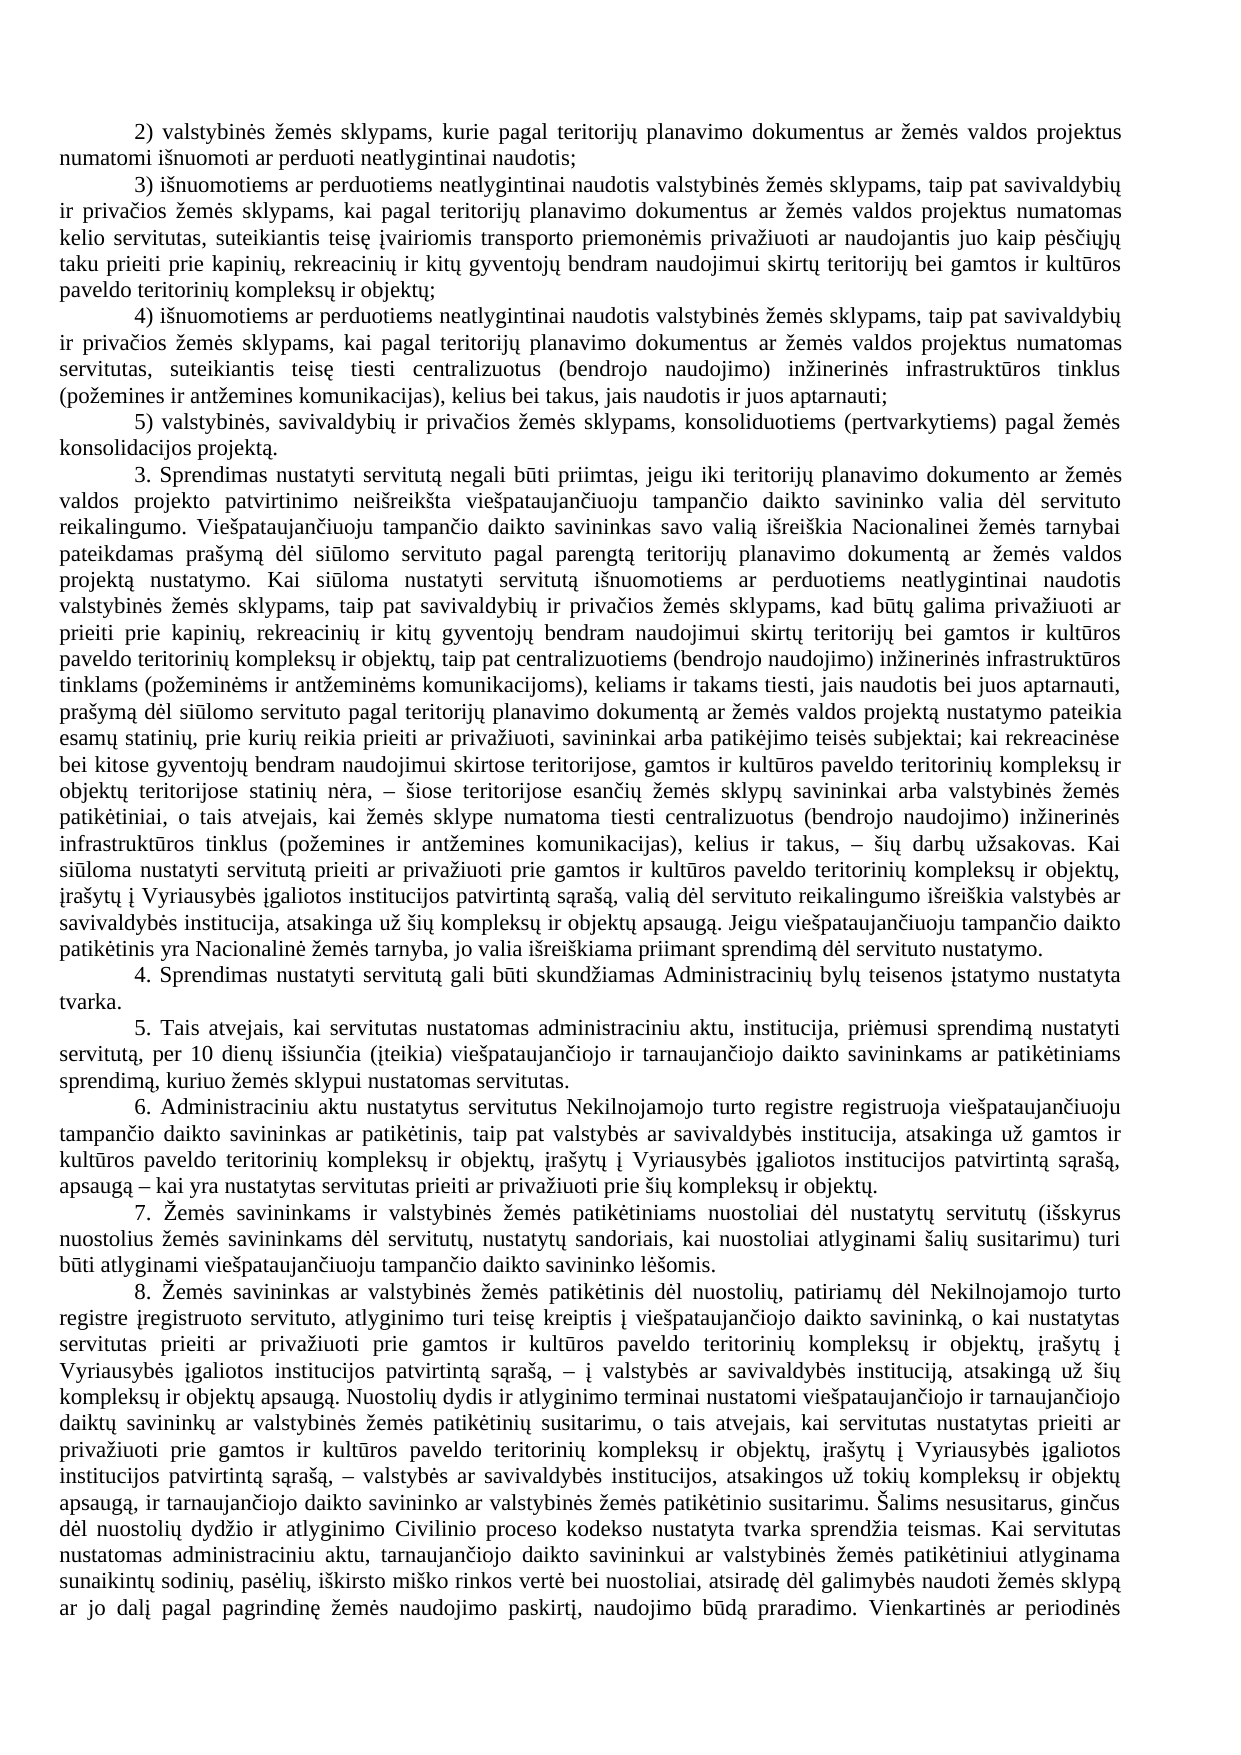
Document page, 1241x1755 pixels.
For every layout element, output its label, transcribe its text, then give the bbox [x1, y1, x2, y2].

text 4. Sprendimas nustatyti servitutą gali būti skundžiamas Administracinių bylų teisenos įstatymo nustatyta tvarka. [59, 961, 1122, 1014]
text 6. Administraciniu aktu nustatytus servitutus Nekilnojamojo turto registre registruoja viešpataujančiuoju tampančio daikto savininkas ar patikėtinis, taip pat valstybės ar savivaldybės institucija, atsakinga už gamtos ir kultūros paveldo teritorinių kompleksų ir objektų, įrašytų į Vyriausybės įgaliotos institucijos patvirtintą sąrašą, apsaugą – kai yra nustatytas servitutas prieiti ar privažiuoti prie šių kompleksų ir objektų. [59, 1093, 1122, 1199]
text 5) valstybinės, savivaldybių ir privačios žemės sklypams, konsoliduotiems (pertvarkytiems) pagal žemės konsolidacijos projektą. [59, 408, 1122, 461]
text 7. Žemės savininkams ir valstybinės žemės patikėtiniams nuostoliai dėl nustatytų servitutų (išskyrus nuostolius žemės savininkams dėl servitutų, nustatytų sandoriais, kai nuostoliai atlyginami šalių susitarimu) turi būti atlyginami viešpataujančiuoju tampančio daikto savininko lėšomis. [59, 1199, 1122, 1278]
text 5. Tais atvejais, kai servitutas nustatomas administraciniu aktu, institucija, priėmusi sprendimą nustatyti servitutą, per 10 dienų išsiunčia (įteikia) viešpataujančiojo ir tarnaujančiojo daikto savininkams ar patikėtiniams sprendimą, kuriuo žemės sklypui nustatomas servitutas. [59, 1014, 1122, 1093]
text 2) valstybinės žemės sklypams, kurie pagal teritorijų planavimo dokumentus ar žemės valdos projektus numatomi išnuomoti ar perduoti neatlygintinai naudotis; [59, 118, 1122, 171]
text 4) išnuomotiems ar perduotiems neatlygintinai naudotis valstybinės žemės sklypams, taip pat savivaldybių ir privačios žemės sklypams, kai pagal teritorijų planavimo dokumentus ar žemės valdos projektus numatomas servitutas, suteikiantis teisę tiesti centralizuotus (bendrojo naudojimo) inžinerinės infrastruktūros tinklus (požemines ir antžemines komunikacijas), kelius bei takus, jais naudotis ir juos aptarnauti; [59, 303, 1122, 408]
text 3) išnuomotiems ar perduotiems neatlygintinai naudotis valstybinės žemės sklypams, taip pat savivaldybių ir privačios žemės sklypams, kai pagal teritorijų planavimo dokumentus ar žemės valdos projektus numatomas kelio servitutas, suteikiantis teisę įvairiomis transporto priemonėmis privažiuoti ar naudojantis juo kaip pėsčiųjų taku prieiti prie kapinių, rekreacinių ir kitų gyventojų bendram naudojimui skirtų teritorijų bei gamtos ir kultūros paveldo teritorinių kompleksų ir objektų; [59, 171, 1122, 303]
text 8. Žemės savininkas ar valstybinės žemės patikėtinis dėl nuostolių, patiriamų dėl Nekilnojamojo turto registre įregistruoto servituto, atlyginimo turi teisę kreiptis į viešpataujančiojo daikto savininką, o kai nustatytas servitutas prieiti ar privažiuoti prie gamtos ir kultūros paveldo teritorinių kompleksų ir objektų, įrašytų į Vyriausybės įgaliotos institucijos patvirtintą sąrašą, – į valstybės ar savivaldybės instituciją, atsakingą už šių kompleksų ir objektų apsaugą. Nuostolių dydis ir atlyginimo terminai nustatomi viešpataujančiojo ir tarnaujančiojo daiktų savininkų ar valstybinės žemės patikėtinių susitarimu, o tais atvejais, kai servitutas nustatytas prieiti ar privažiuoti prie gamtos ir kultūros paveldo teritorinių kompleksų ir objektų, įrašytų į Vyriausybės įgaliotos institucijos patvirtintą sąrašą, – valstybės ar savivaldybės institucijos, atsakingos už tokių kompleksų ir objektų apsaugą, ir tarnaujančiojo daikto savininko ar valstybinės žemės patikėtinio susitarimu. Šalims nesusitarus, ginčus dėl nuostolių dydžio ir atlyginimo Civilinio proceso kodekso nustatyta tvarka sprendžia teismas. Kai servitutas nustatomas administraciniu aktu, tarnaujančiojo daikto savininkui ar valstybinės žemės patikėtiniui atlyginama sunaikintų sodinių, pasėlių, iškirsto miško rinkos vertė bei nuostoliai, atsiradę dėl galimybės naudoti žemės sklypą ar jo dalį pagal pagrindinę žemės naudojimo paskirtį, naudojimo būdą praradimo. Vienkartinės ar periodinės [59, 1278, 1122, 1620]
text 3. Sprendimas nustatyti servitutą negali būti priimtas, jeigu iki teritorijų planavimo dokumento ar žemės valdos projekto patvirtinimo neišreikšta viešpataujančiuoju tampančio daikto savininko valia dėl servituto reikalingumo. Viešpataujančiuoju tampančio daikto savininkas savo valią išreiškia Nacionalinei žemės tarnybai pateikdamas prašymą dėl siūlomo servituto pagal parengtą teritorijų planavimo dokumentą ar žemės valdos projektą nustatymo. Kai siūloma nustatyti servitutą išnuomotiems ar perduotiems neatlygintinai naudotis valstybinės žemės sklypams, taip pat savivaldybių ir privačios žemės sklypams, kad būtų galima privažiuoti ar prieiti prie kapinių, rekreacinių ir kitų gyventojų bendram naudojimui skirtų teritorijų bei gamtos ir kultūros paveldo teritorinių kompleksų ir objektų, taip pat centralizuotiems (bendrojo naudojimo) inžinerinės infrastruktūros tinklams (požeminėms ir antžeminėms komunikacijoms), keliams ir takams tiesti, jais naudotis bei juos aptarnauti, prašymą dėl siūlomo servituto pagal teritorijų planavimo dokumentą ar žemės valdos projektą nustatymo pateikia esamų statinių, prie kurių reikia prieiti ar privažiuoti, savininkai arba patikėjimo teisės subjektai; kai rekreacinėse bei kitose gyventojų bendram naudojimui skirtose teritorijose, gamtos ir kultūros paveldo teritorinių kompleksų ir objektų teritorijose statinių nėra, – šiose teritorijose esančių žemės sklypų savininkai arba valstybinės žemės patikėtiniai, o tais atvejais, kai žemės sklype numatoma tiesti centralizuotus (bendrojo naudojimo) inžinerinės infrastruktūros tinklus (požemines ir antžemines komunikacijas), kelius ir takus, – šių darbų užsakovas. Kai siūloma nustatyti servitutą prieiti ar privažiuoti prie gamtos ir kultūros paveldo teritorinių kompleksų ir objektų, įrašytų į Vyriausybės įgaliotos institucijos patvirtintą sąrašą, valią dėl servituto reikalingumo išreiškia valstybės ar savivaldybės institucija, atsakinga už šių kompleksų ir objektų apsaugą. Jeigu viešpataujančiuoju tampančio daikto patikėtinis yra Nacionalinė žemės tarnyba, jo valia išreiškiama priimant sprendimą dėl servituto nustatymo. [59, 461, 1122, 961]
